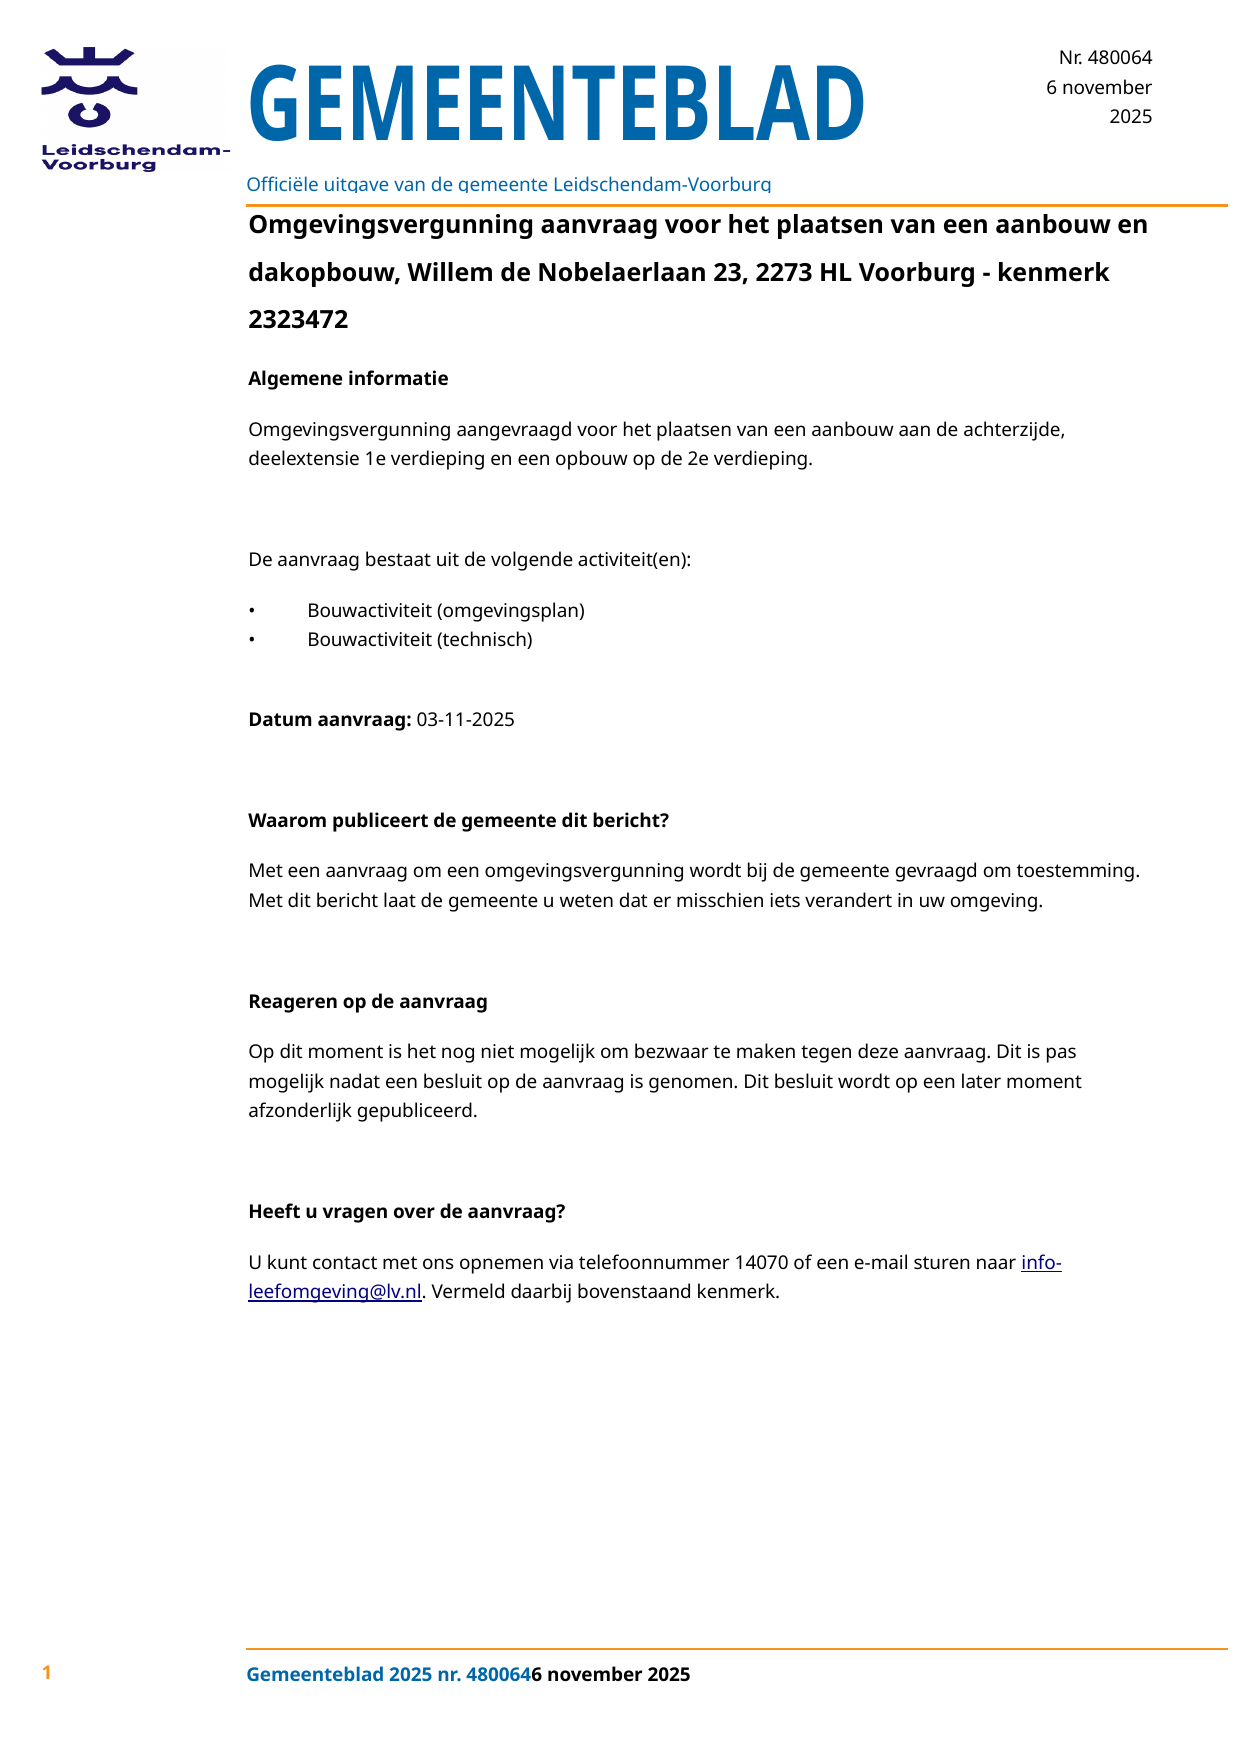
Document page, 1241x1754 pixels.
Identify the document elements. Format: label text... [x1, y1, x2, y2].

text Omgevingsvergunning aangevraagd voor het plaatsen van een aanbouw aan de achterzijde, deelextensie 1e verdieping en een opbouw op de 2e verdieping. [248, 416, 1152, 471]
text Heeft u vragen over de aanvraag? [248, 1198, 1152, 1224]
text Algemene informatie [248, 366, 1152, 391]
list Bouwactiviteit (technisch) [248, 626, 1152, 652]
list Bouwactiviteit (omgevingsplan) [248, 597, 1152, 622]
text Datum aanvraag: 03-11-2025 [248, 706, 1152, 732]
text Waarom publiceert de gemeente dit bericht? [248, 807, 1152, 833]
text Reageren op de aanvraag [248, 988, 1152, 1014]
text De aanvraag bestaat uit de volgende activiteit(en): [248, 546, 1152, 572]
picture [41, 47, 231, 172]
text Omgevingsvergunning aanvraag voor het plaatsen van een aanbouw en dakopbouw, Willem de Nobelaerlaan 23, 2273 HL Voorburg - kenmerk 2323472 [248, 207, 1152, 336]
text Op dit moment is het nog niet mogelijk om bezwaar te maken tegen deze aanvraag. Dit is pas mogelijk nadat een besluit op de aanvraag is genomen. Dit besluit wordt op een later moment afzonderlijk gepubliceerd. [248, 1038, 1152, 1123]
text U kunt contact met ons opnemen via telefoonnummer 14070 of een e-mail sturen naar info-leefomgeving@lv.nl. Vermeld daarbij bovenstaand kenmerk. [248, 1249, 1152, 1304]
text Met een aanvraag om een omgevingsvergunning wordt bij de gemeente gevraagd om toestemming. Met dit bericht laat de gemeente u weten dat er misschien iets verandert in uw omgeving. [248, 858, 1152, 913]
